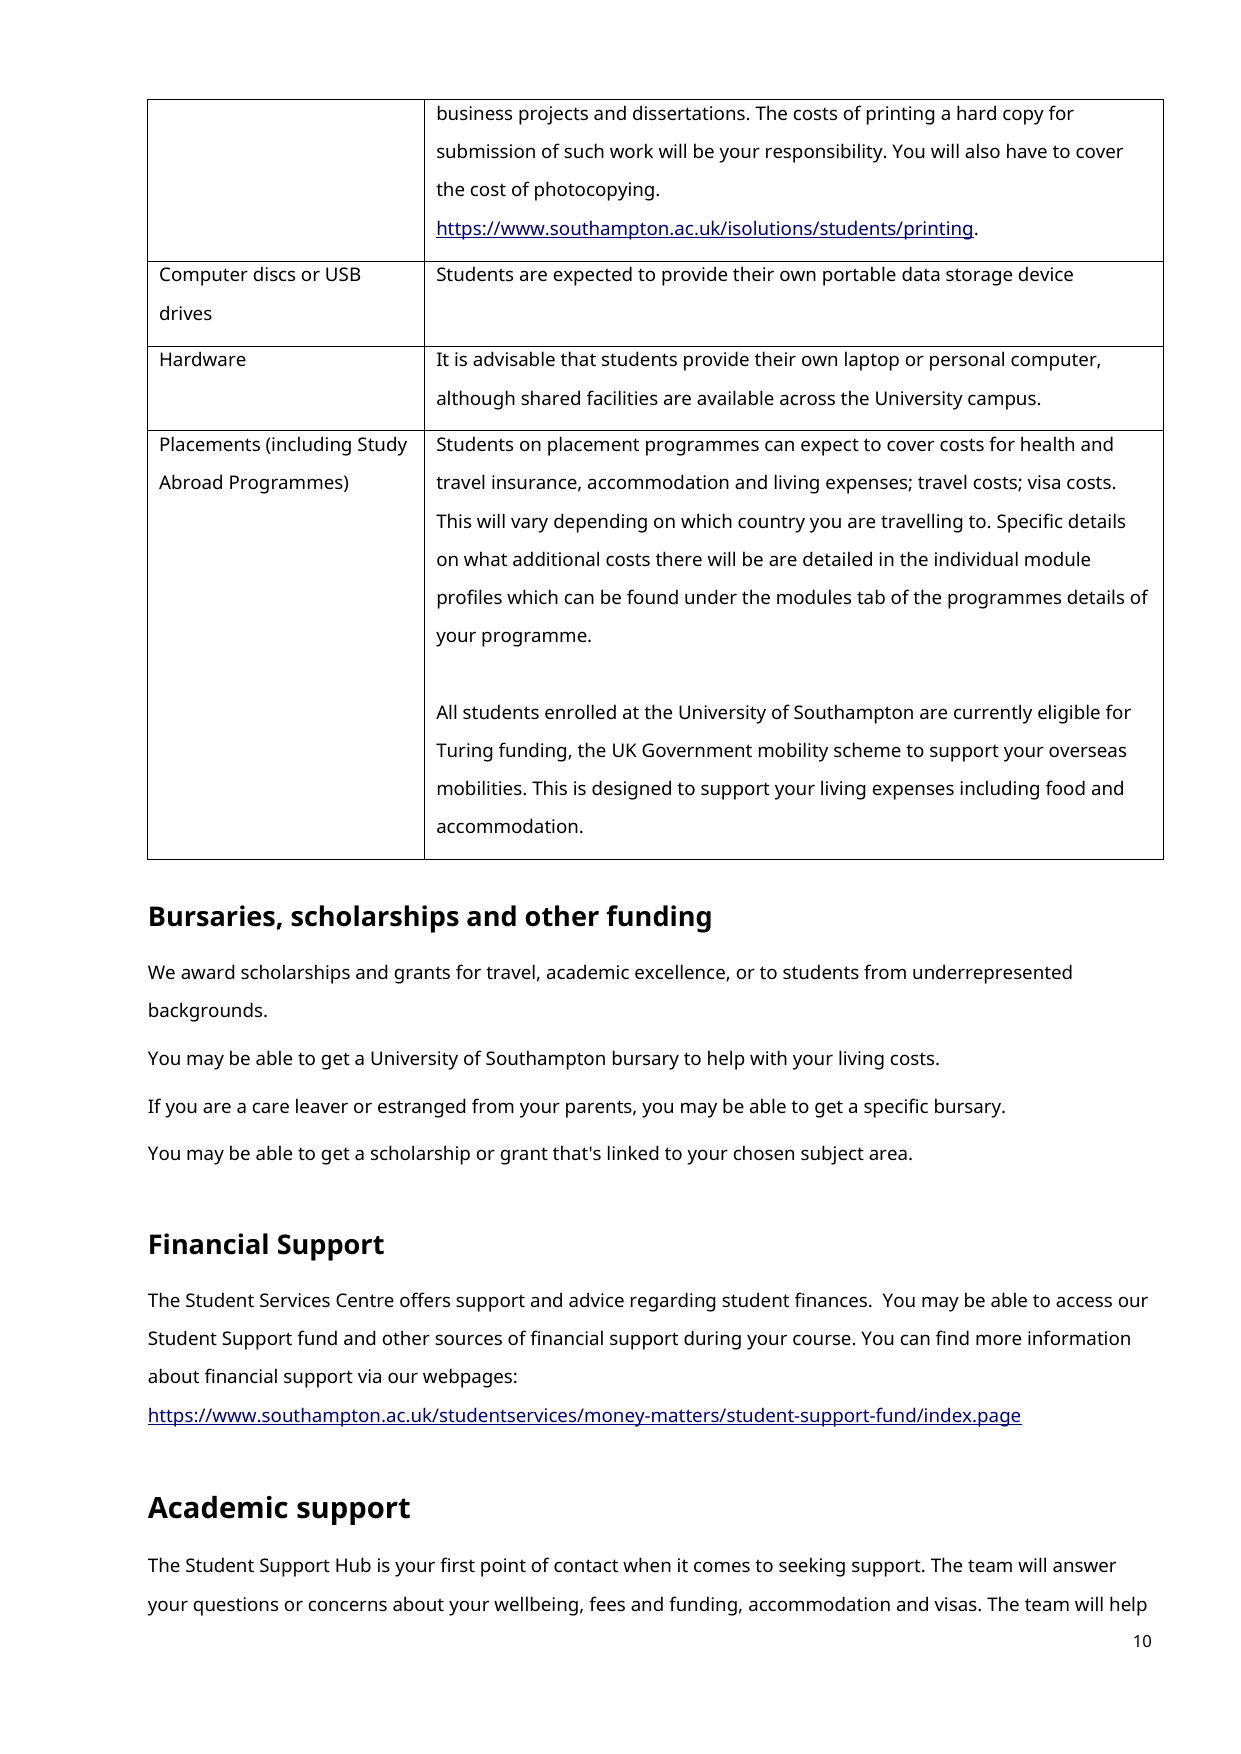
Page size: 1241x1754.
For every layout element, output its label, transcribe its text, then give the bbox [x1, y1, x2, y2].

text The Student Support Hub is your first point of contact when it comes to seeking support. The team will answer your questions or concerns about your wellbeing, fees and funding, accommodation and visas. The team will help [148, 1553, 1152, 1616]
table_cell Students are expected to provide their own portable data storage device [425, 262, 1163, 346]
text If you are a care leaver or estranged from your parents, you may be able to get a specific bursary. [148, 1093, 1152, 1118]
text You may be able to get a University of Southampton bursary to help with your living costs. [148, 1045, 1152, 1071]
table_cell Students on placement programmes can expect to cover costs for health and travel insurance, accommodation and living expenses; travel costs; visa costs. This will vary depending on which country you are travelling to. Specific details on what additional costs there will be are detailed in the individual module profiles which can be found under the modules tab of the programmes details of your programme. All students enrolled at the University of Southampton are currently eligible for Turing funding, the UK Government mobility scheme to support your overseas mobilities. This is designed to support your living expenses including food and accommodation. [425, 431, 1163, 859]
text The Student Services Centre offers support and advice regarding student finances. You may be able to access our Student Support fund and other sources of financial support during your course. You can find more information about financial support via our webpages: https://www.southampton.ac.uk/studentservices/money-matters/student-support-fund/index.page [148, 1287, 1152, 1427]
text You may be able to get a scholarship or grant that's linked to your chosen subject area. [148, 1141, 1152, 1166]
subtitle Bursaries, scholarships and other funding [148, 898, 1152, 935]
table_cell Hardware [148, 347, 424, 430]
table_cell business projects and dissertations. The costs of printing a hard copy for submission of such work will be your responsibility. You will also have to cover the cost of photocopying. https://www.southampton.ac.uk/isolutions/students/printing. [425, 100, 1163, 261]
table_cell Computer discs or USB drives [148, 262, 424, 346]
table_cell It is advisable that students provide their own laptop or personal computer, although shared facilities are available across the University campus. [425, 347, 1163, 430]
text We award scholarships and grants for travel, academic excellence, or to students from underrepresented backgrounds. [148, 959, 1152, 1023]
subtitle Academic support [148, 1487, 1152, 1527]
table_cell Placements (including Study Abroad Programmes) [148, 431, 424, 859]
table_cell [148, 100, 424, 261]
subtitle Financial Support [148, 1226, 1152, 1262]
